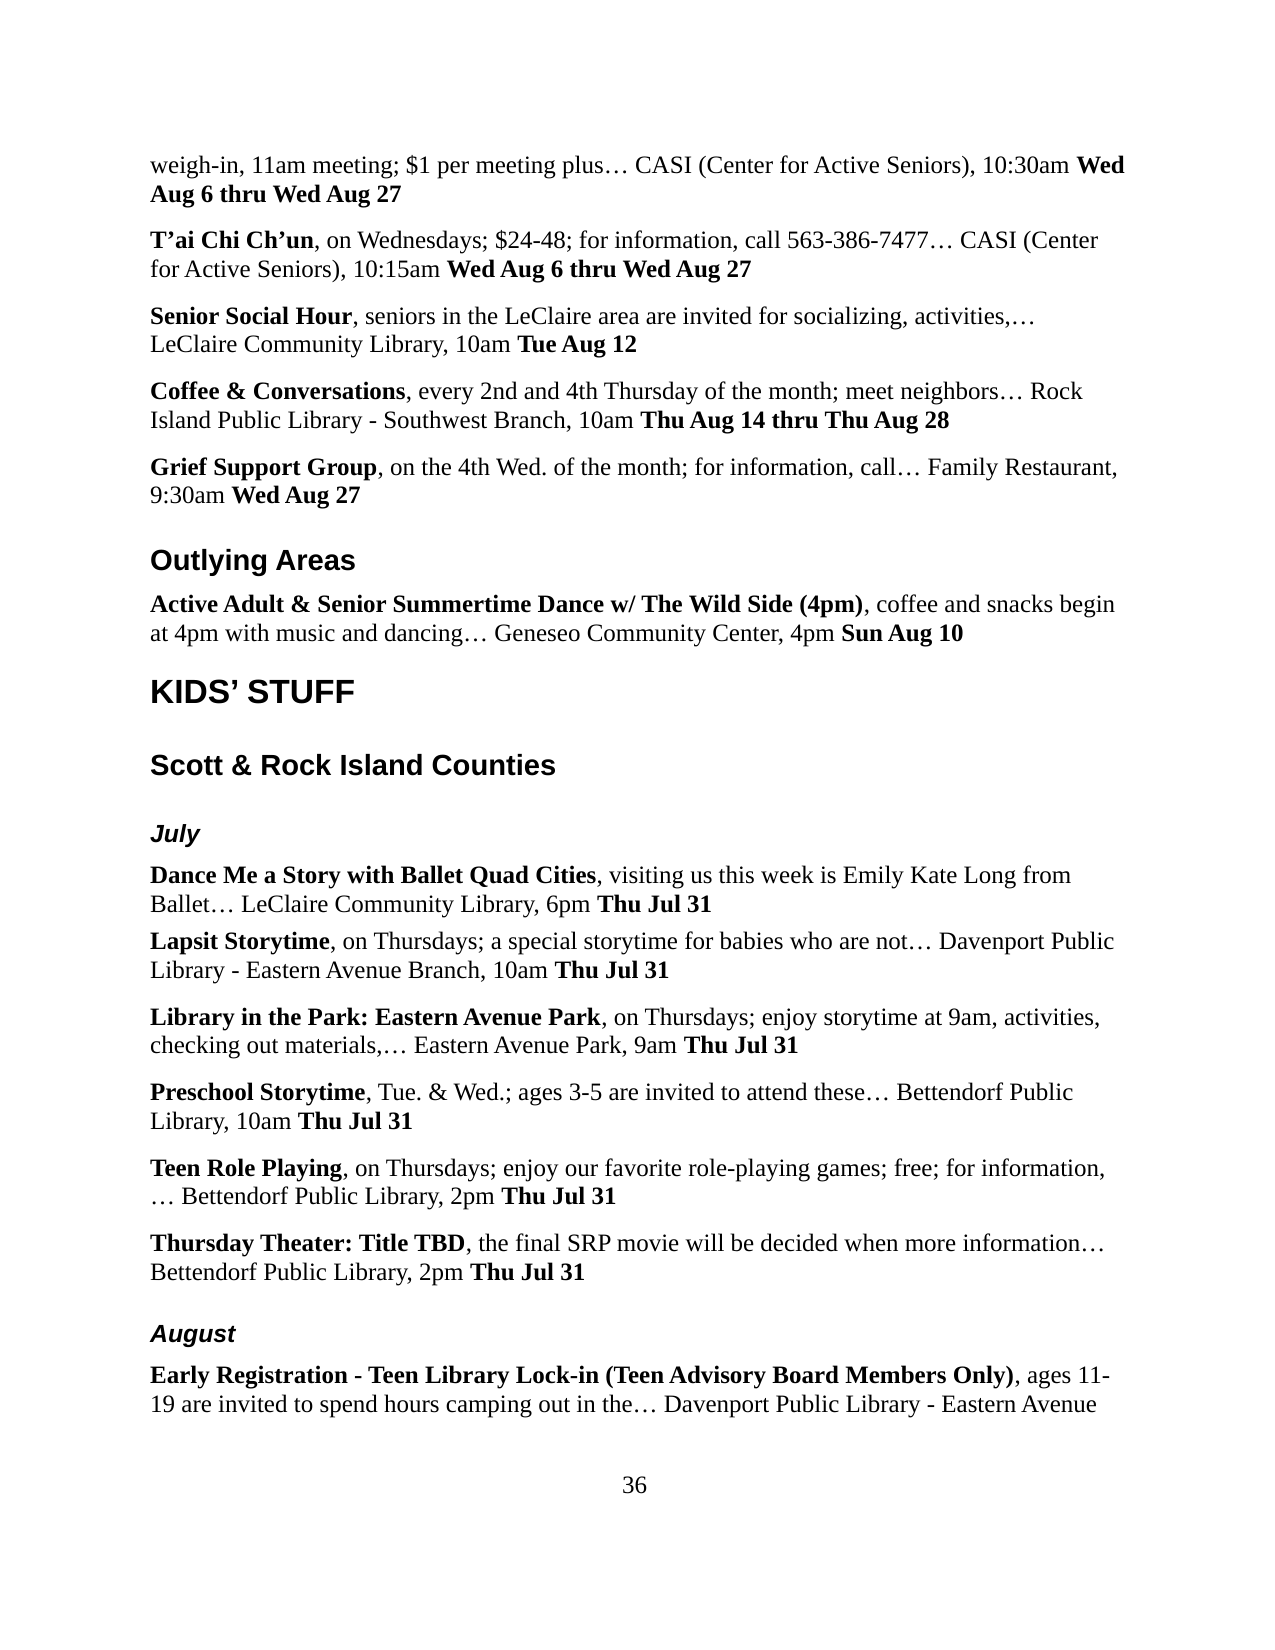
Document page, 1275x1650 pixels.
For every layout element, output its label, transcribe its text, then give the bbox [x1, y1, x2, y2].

text Early Registration - Teen Library Lock-in (Teen Advisory Board Members Only), ages 11-19 are invited to spend hours camping out in the… Davenport Public Library - Eastern Avenue [150, 1361, 1125, 1418]
subtitle KIDS’ STUFF [150, 672, 1125, 710]
text Teen Role Playing, on Thursdays; enjoy our favorite role-playing games; free; for information,… Bettendorf Public Library, 2pm Thu Jul 31 [150, 1153, 1125, 1210]
subtitle July [150, 819, 1125, 847]
text Lapsit Storytime, on Thursdays; a special storytime for babies who are not… Davenport Public Library - Eastern Avenue Branch, 10am Thu Jul 31 [150, 926, 1125, 984]
text Thursday Theater: Title TBD, the final SRP movie will be decided when more information… Bettendorf Public Library, 2pm Thu Jul 31 [150, 1228, 1125, 1286]
subtitle Scott & Rock Island Counties [150, 748, 1125, 781]
text Preschool Storytime, Tue. & Wed.; ages 3-5 are invited to attend these… Bettendorf Public Library, 10am Thu Jul 31 [150, 1077, 1125, 1135]
text Senior Social Hour, seniors in the LeClaire area are invited for socializing, activities,… LeClaire Community Library, 10am Tue Aug 12 [150, 301, 1125, 358]
subtitle August [150, 1319, 1125, 1348]
subtitle Outlying Areas [150, 543, 1125, 577]
text Grief Support Group, on the 4th Wed. of the month; for information, call… Family Restaurant, 9:30am Wed Aug 27 [150, 452, 1125, 509]
text weigh-in, 11am meeting; $1 per meeting plus… CASI (Center for Active Seniors), 10:30am Wed Aug 6 thru Wed Aug 27 [150, 150, 1125, 207]
text Dance Me a Story with Ballet Quad Cities, visiting us this week is Emily Kate Long from Ballet… LeClaire Community Library, 6pm Thu Jul 31 [150, 860, 1125, 917]
text Coffee & Conversations, every 2nd and 4th Thursday of the month; meet neighbors… Rock Island Public Library - Southwest Branch, 10am Thu Aug 14 thru Thu Aug 28 [150, 376, 1125, 434]
text T’ai Chi Ch’un, on Wednesdays; $24-48; for information, call 563-386-7477… CASI (Center for Active Seniors), 10:15am Wed Aug 6 thru Wed Aug 27 [150, 225, 1125, 283]
text Active Adult & Senior Summertime Dance w/ The Wild Side (4pm), coffee and snacks begin at 4pm with music and dancing… Geneseo Community Center, 4pm Sun Aug 10 [150, 589, 1125, 647]
text Library in the Park: Eastern Avenue Park, on Thursdays; enjoy storytime at 9am, activities, checking out materials,… Eastern Avenue Park, 9am Thu Jul 31 [150, 1002, 1125, 1059]
